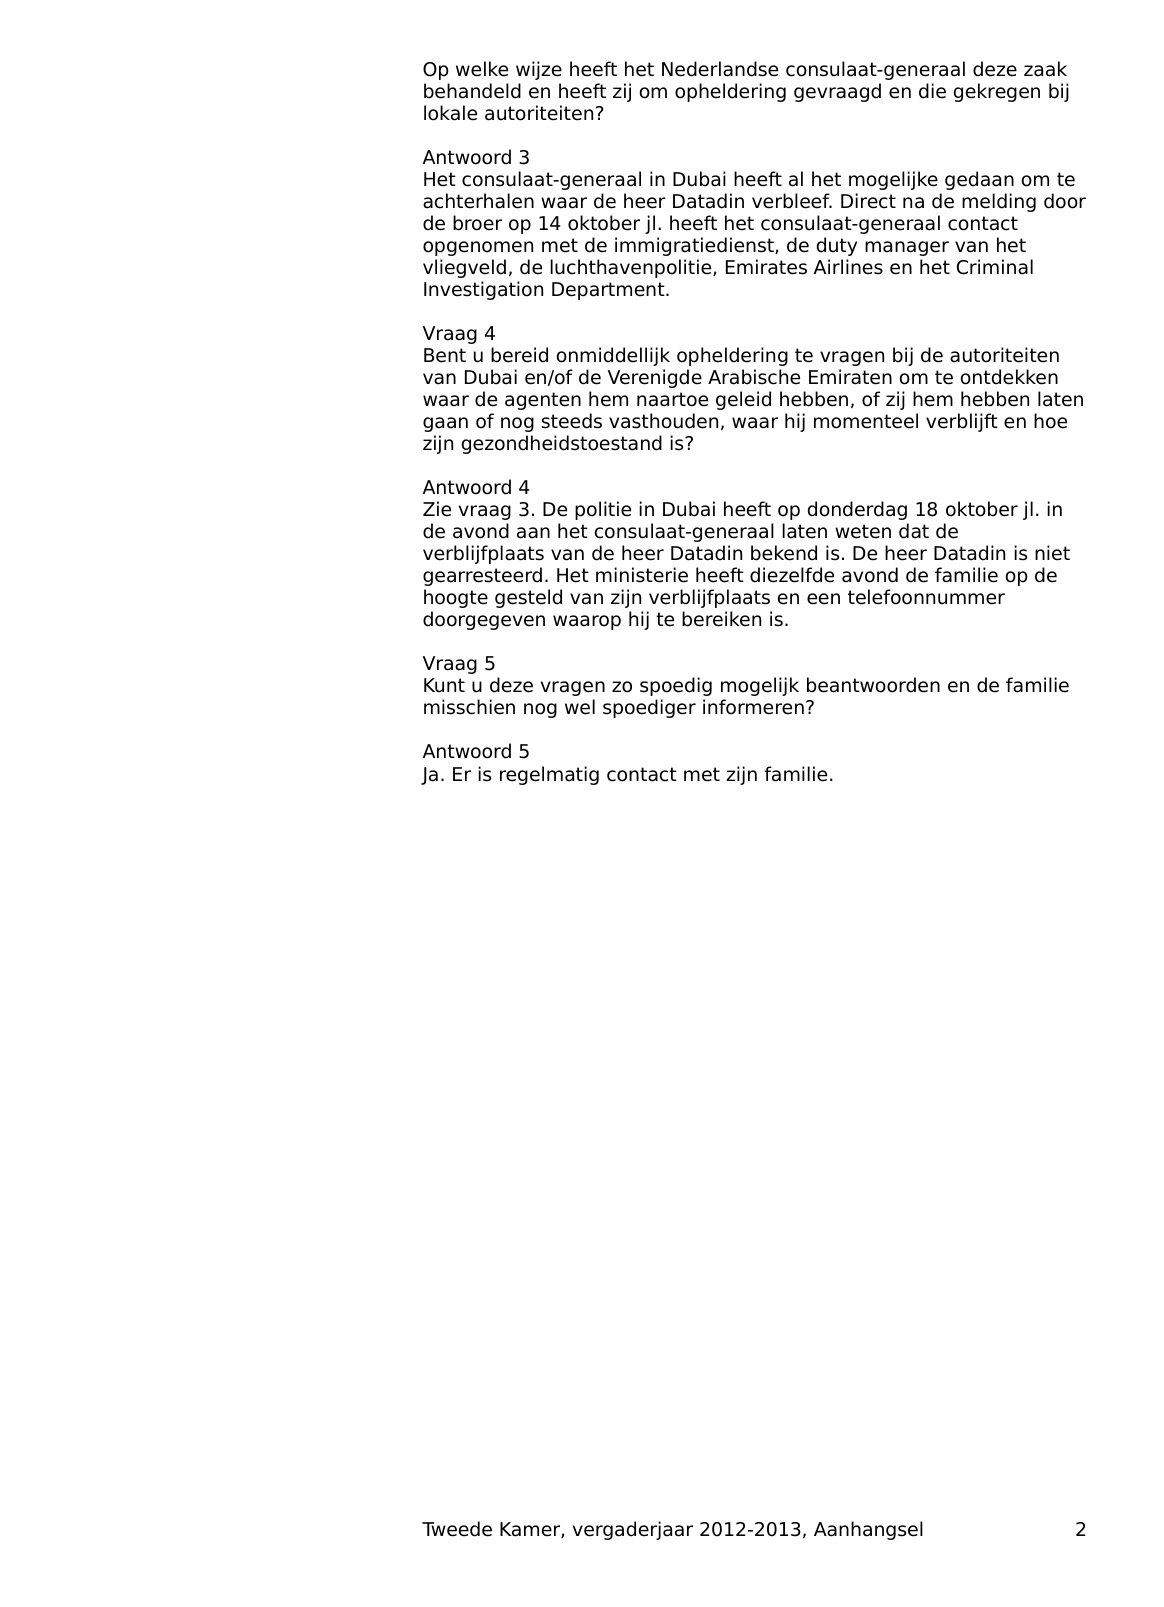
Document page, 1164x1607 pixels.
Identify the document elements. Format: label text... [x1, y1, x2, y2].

text Vraag 4 [422, 323, 1087, 345]
text Vraag 5 [422, 653, 1087, 675]
text Op welke wijze heeft het Nederlandse consulaat-generaal deze zaak behandeld en heeft zij om opheldering gevraagd en die gekregen bij lokale autoriteiten? [422, 59, 1087, 125]
text Kunt u deze vragen zo spoedig mogelijk beantwoorden en de familie misschien nog wel spoediger informeren? [422, 675, 1087, 719]
text Bent u bereid onmiddellijk opheldering te vragen bij de autoriteiten van Dubai en/of de Verenigde Arabische Emiraten om te ontdekken waar de agenten hem naartoe geleid hebben, of zij hem hebben laten gaan of nog steeds vasthouden, waar hij momenteel verblijft en hoe zijn gezondheidstoestand is? [422, 345, 1087, 455]
text Het consulaat-generaal in Dubai heeft al het mogelijke gedaan om te achterhalen waar de heer Datadin verbleef. Direct na de melding door de broer op 14 oktober jl. heeft het consulaat-generaal contact opgenomen met de immigratiedienst, de duty manager van het vliegveld, de luchthavenpolitie, Emirates Airlines en het Criminal Investigation Department. [422, 169, 1087, 301]
text Ja. Er is regelmatig contact met zijn familie. [422, 763, 1087, 785]
text Antwoord 4 [422, 477, 1087, 499]
text Antwoord 3 [422, 147, 1087, 169]
text Antwoord 5 [422, 741, 1087, 763]
text Zie vraag 3. De politie in Dubai heeft op donderdag 18 oktober jl. in de avond aan het consulaat-generaal laten weten dat de verblijfplaats van de heer Datadin bekend is. De heer Datadin is niet gearresteerd. Het ministerie heeft diezelfde avond de familie op de hoogte gesteld van zijn verblijfplaats en een telefoonnummer doorgegeven waarop hij te bereiken is. [422, 499, 1087, 631]
